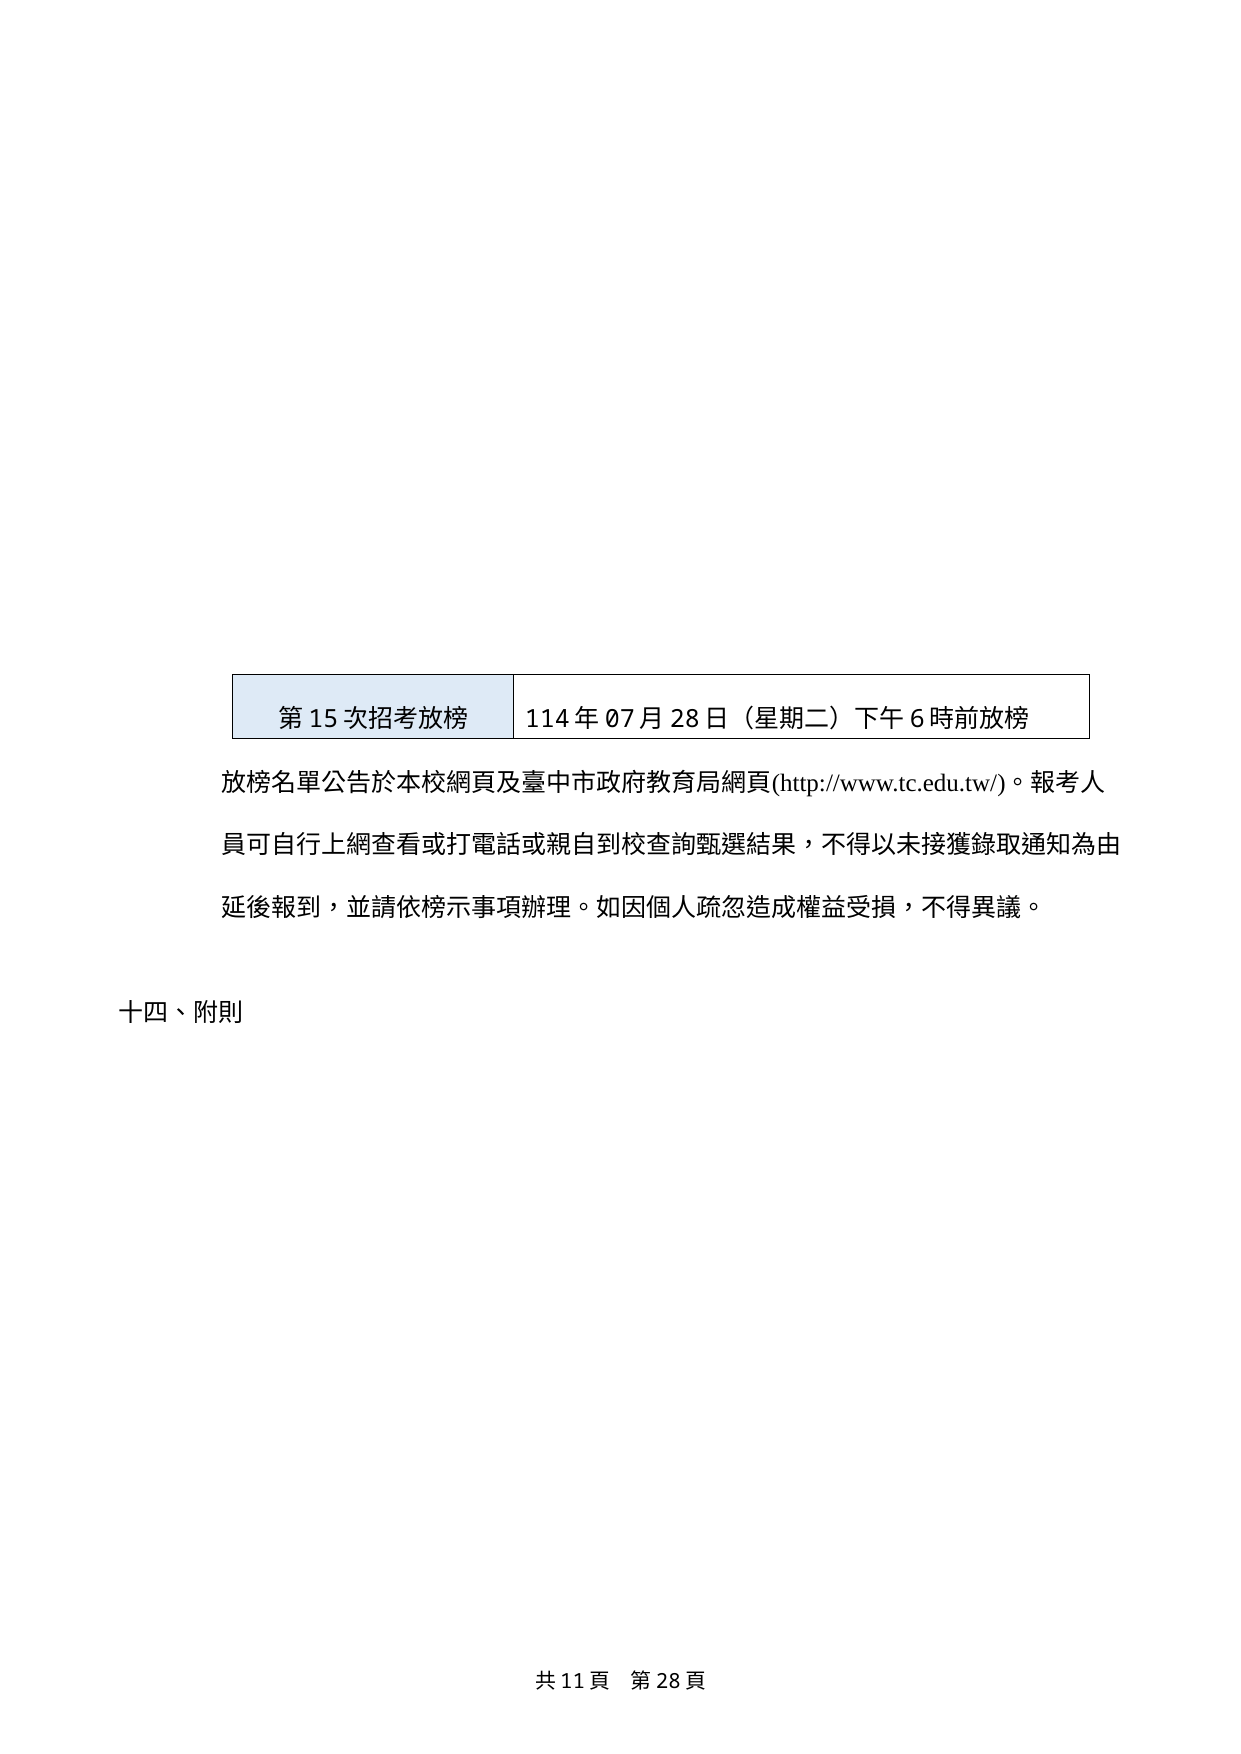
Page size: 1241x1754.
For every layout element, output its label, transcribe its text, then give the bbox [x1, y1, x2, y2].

text 十四、附則 [118, 969, 1122, 1032]
table_cell 114年07月28日（星期二）下午6時前放榜 [514, 675, 1089, 738]
text 放榜名單公告於本校網頁及臺中市政府教育局網頁(http://www.tc.edu.tw/)。報考人員可自行上網查看或打電話或親自到校查詢甄選結果，不得以未接獲錄取通知為由延後報到，並請依榜示事項辦理。如因個人疏忽造成權益受損，不得異議。 [222, 739, 1122, 926]
table_cell 第15次招考放榜 [233, 675, 513, 738]
